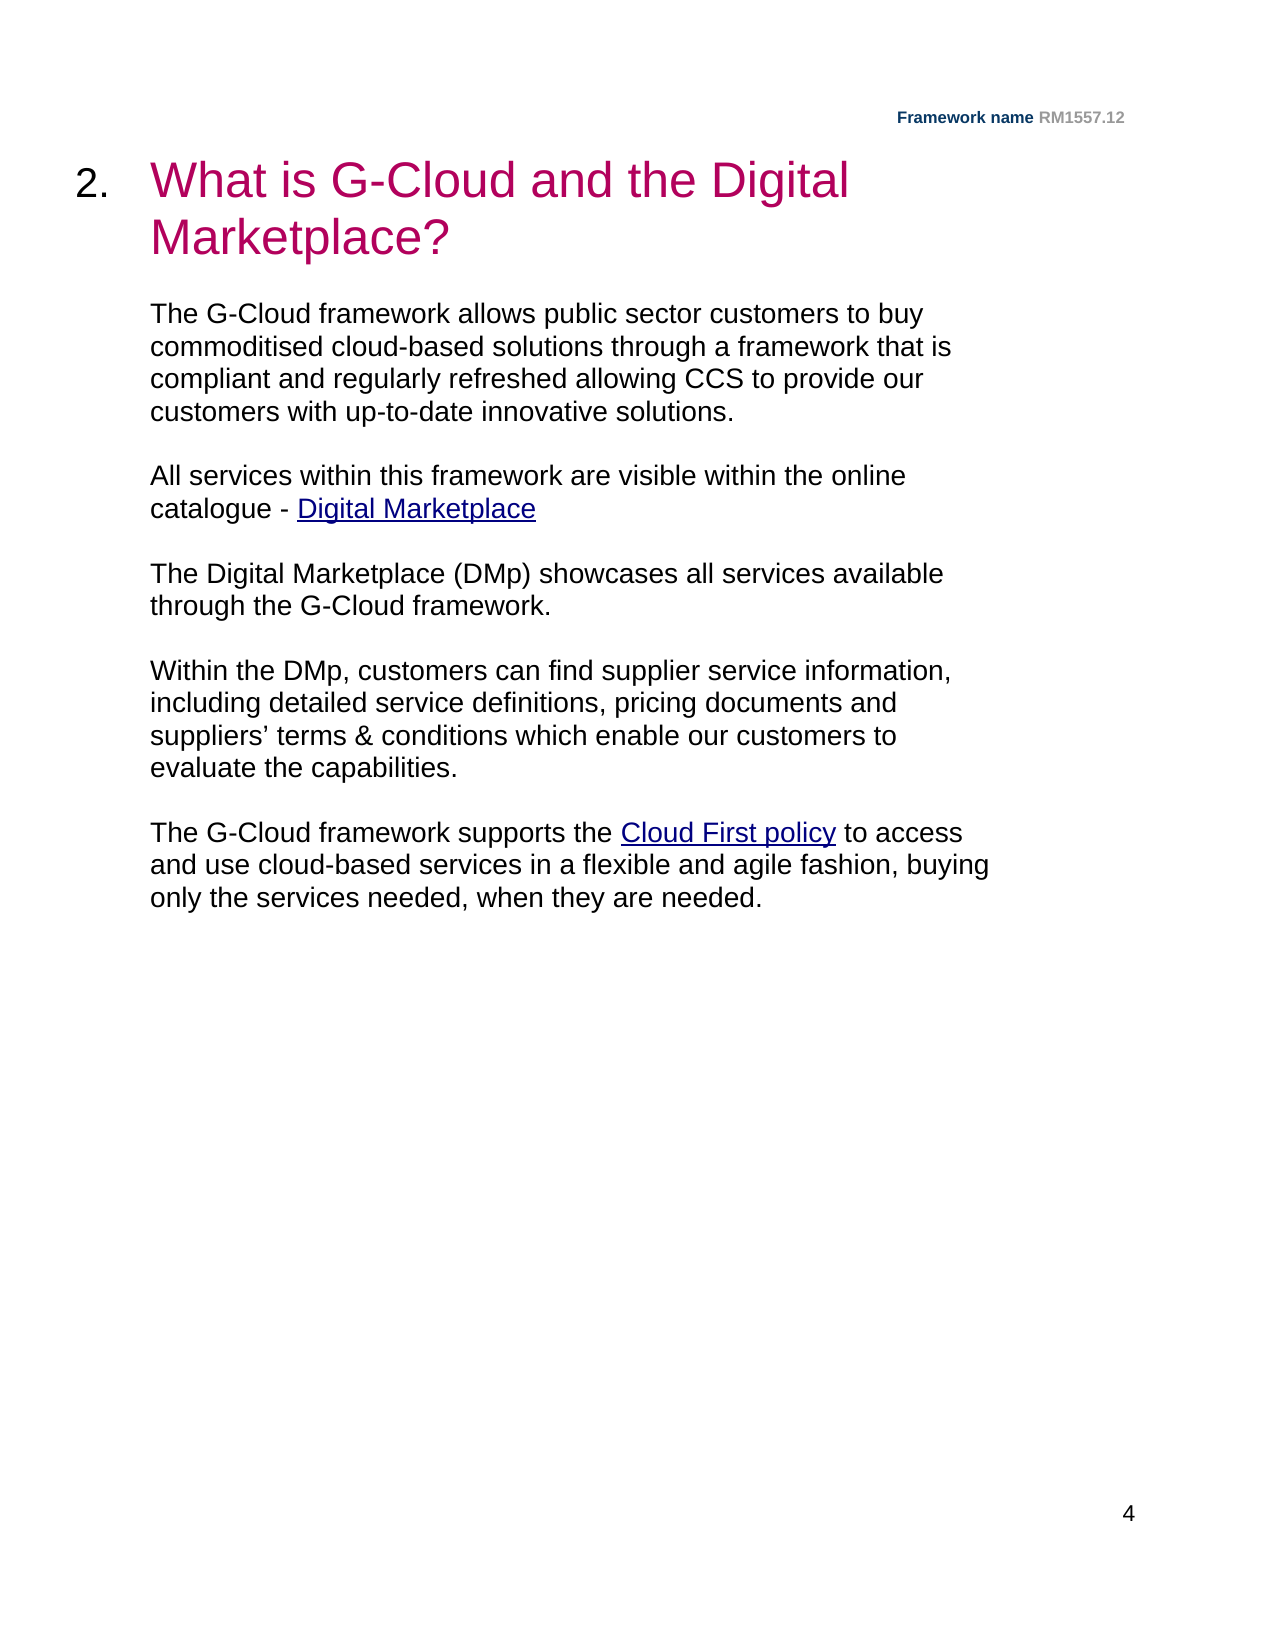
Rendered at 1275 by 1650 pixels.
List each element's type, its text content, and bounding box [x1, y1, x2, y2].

text The Digital Marketplace (DMp) showcases all services available through the G-Cloud framework. [150, 557, 1006, 621]
text The G-Cloud framework supports the Cloud First policy to access and use cloud-based services in a flexible and agile fashion, buying only the services needed, when they are needed. [150, 816, 1006, 913]
subtitle What is G-Cloud and the Digital Marketplace? [75, 150, 1124, 265]
text The G-Cloud framework allows public sector customers to buy commoditised cloud-based solutions through a framework that is compliant and regularly refreshed allowing CCS to provide our customers with up-to-date innovative solutions. [150, 297, 1006, 427]
text All services within this framework are visible within the online catalogue - Digital Marketplace [150, 459, 1006, 524]
text Within the DMp, customers can find supplier service information, including detailed service definitions, pricing documents and suppliers’ terms & conditions which enable our customers to evaluate the capabilities. [150, 654, 1006, 783]
